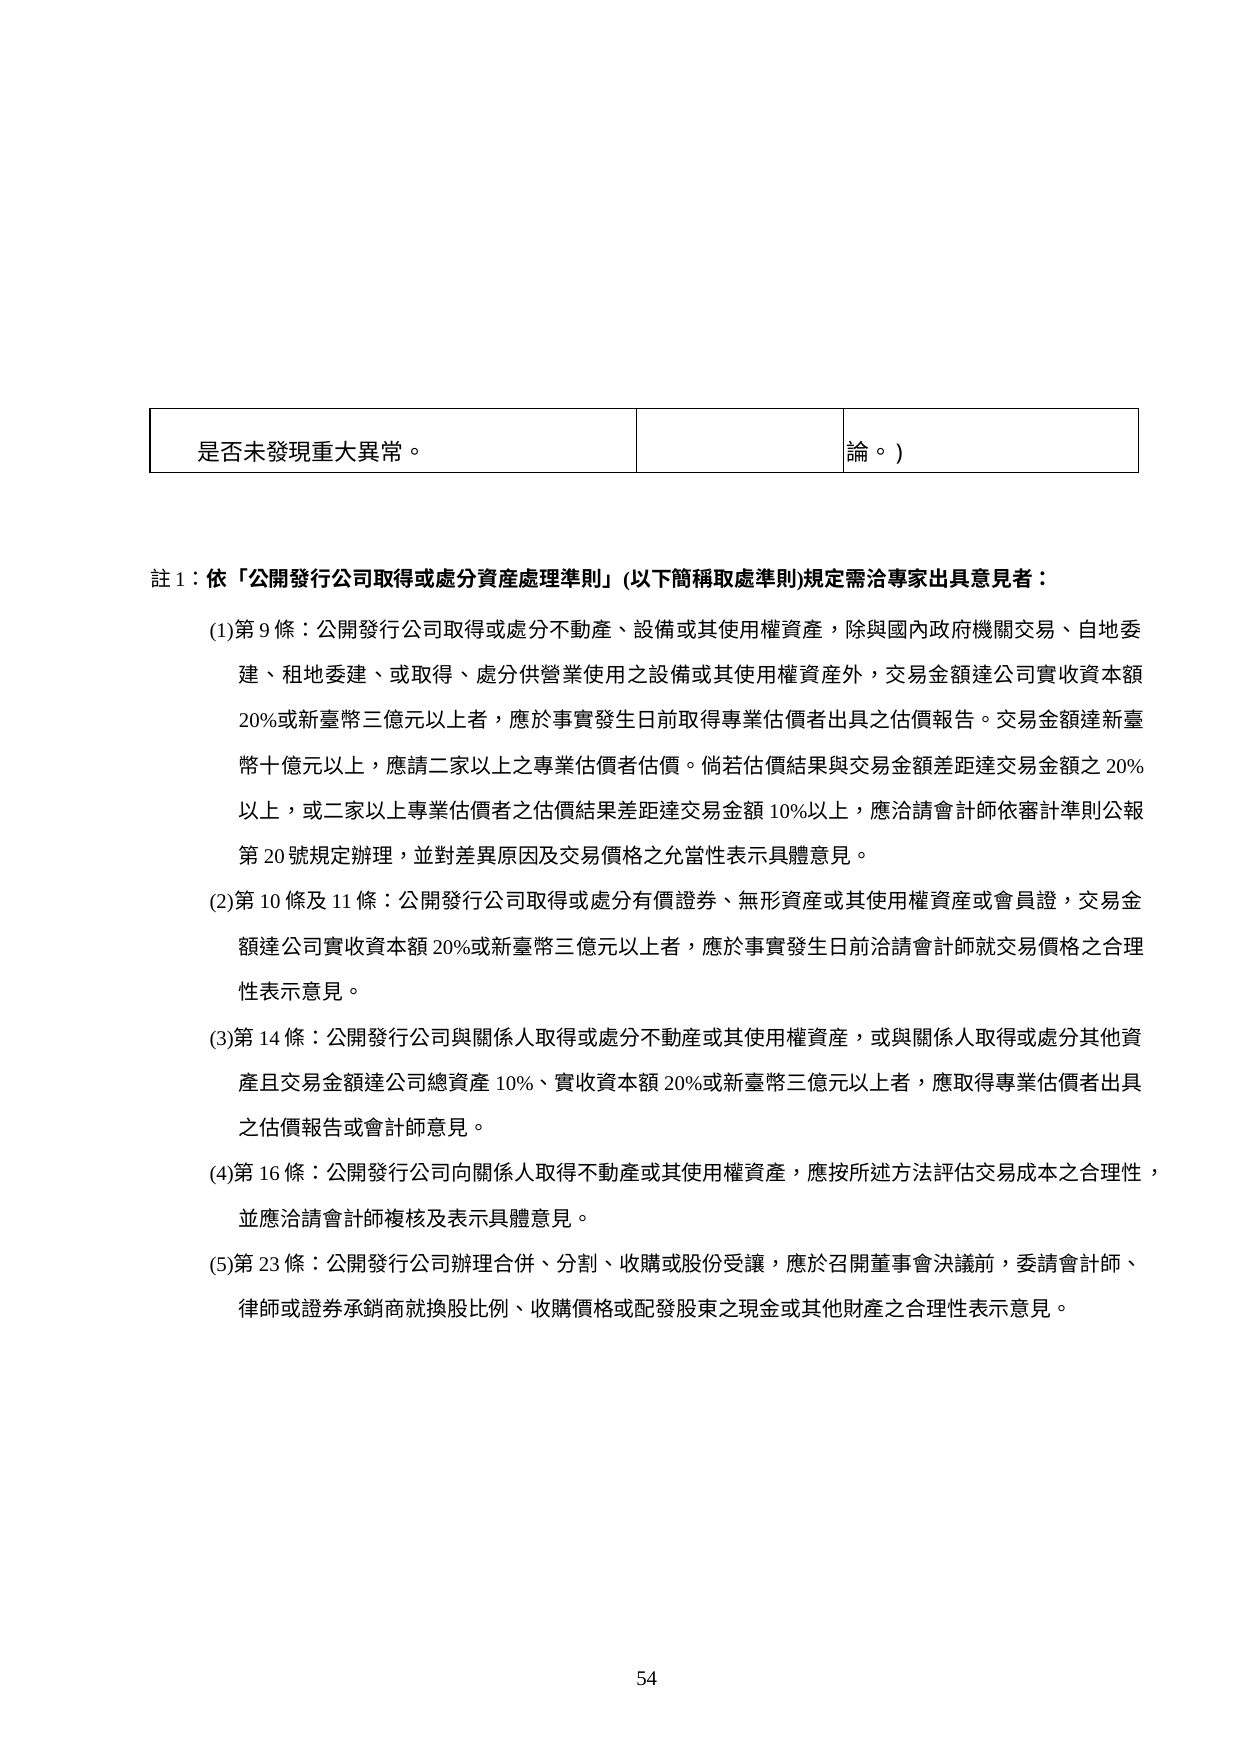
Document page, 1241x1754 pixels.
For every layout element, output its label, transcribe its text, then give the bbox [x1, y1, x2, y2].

table_cell [637, 409, 843, 472]
text (1)第9條：公開發行公司取得或處分不動產、設備或其使用權資產，除與國內政府機關交易、自地委建、租地委建、或取得、處分供營業使用之設備或其使用權資産外，交易金額達公司實收資本額20%或新臺幣三億元以上者，應於事實發生日前取得專業估價者出具之估價報告。交易金額達新臺幣十億元以上，應請二家以上之專業估價者估價。倘若估價結果與交易金額差距達交易金額之20%以上，或二家以上專業估價者之估價結果差距達交易金額10%以上，應洽請會計師依審計準則公報第20號規定辦理，並對差異原因及交易價格之允當性表示具體意見。 [209, 613, 1144, 870]
text (5)第23條：公開發行公司辦理合併、分割、收購或股份受讓，應於召開董事會決議前，委請會計師、律師或證券承銷商就換股比例、收購價格或配發股東之現金或其他財產之合理性表示意見。 [209, 1247, 1144, 1323]
text 註1：依「公開發行公司取得或處分資産處理準則」(以下簡稱取處準則)規定需洽專家出具意見者： [150, 535, 1144, 598]
text (3)第14條：公開發行公司與關係人取得或處分不動産或其使用權資産，或與關係人取得或處分其他資產且交易金額達公司總資產10%、實收資本額20%或新臺幣三億元以上者，應取得專業估價者出具之估價報告或會計師意見。 [209, 1021, 1144, 1142]
table_cell 論。) [844, 409, 1138, 472]
text (4)第16條：公開發行公司向關係人取得不動產或其使用權資產，應按所述方法評估交易成本之合理性，並應洽請會計師複核及表示具體意見。 [209, 1157, 1144, 1232]
table_cell 是否未發現重大異常。 [151, 409, 636, 472]
text (2)第10條及11條：公開發行公司取得或處分有價證券、無形資産或其使用權資産或會員證，交易金額達公司實收資本額20%或新臺幣三億元以上者，應於事實發生日前洽請會計師就交易價格之合理性表示意見。 [209, 885, 1144, 1006]
